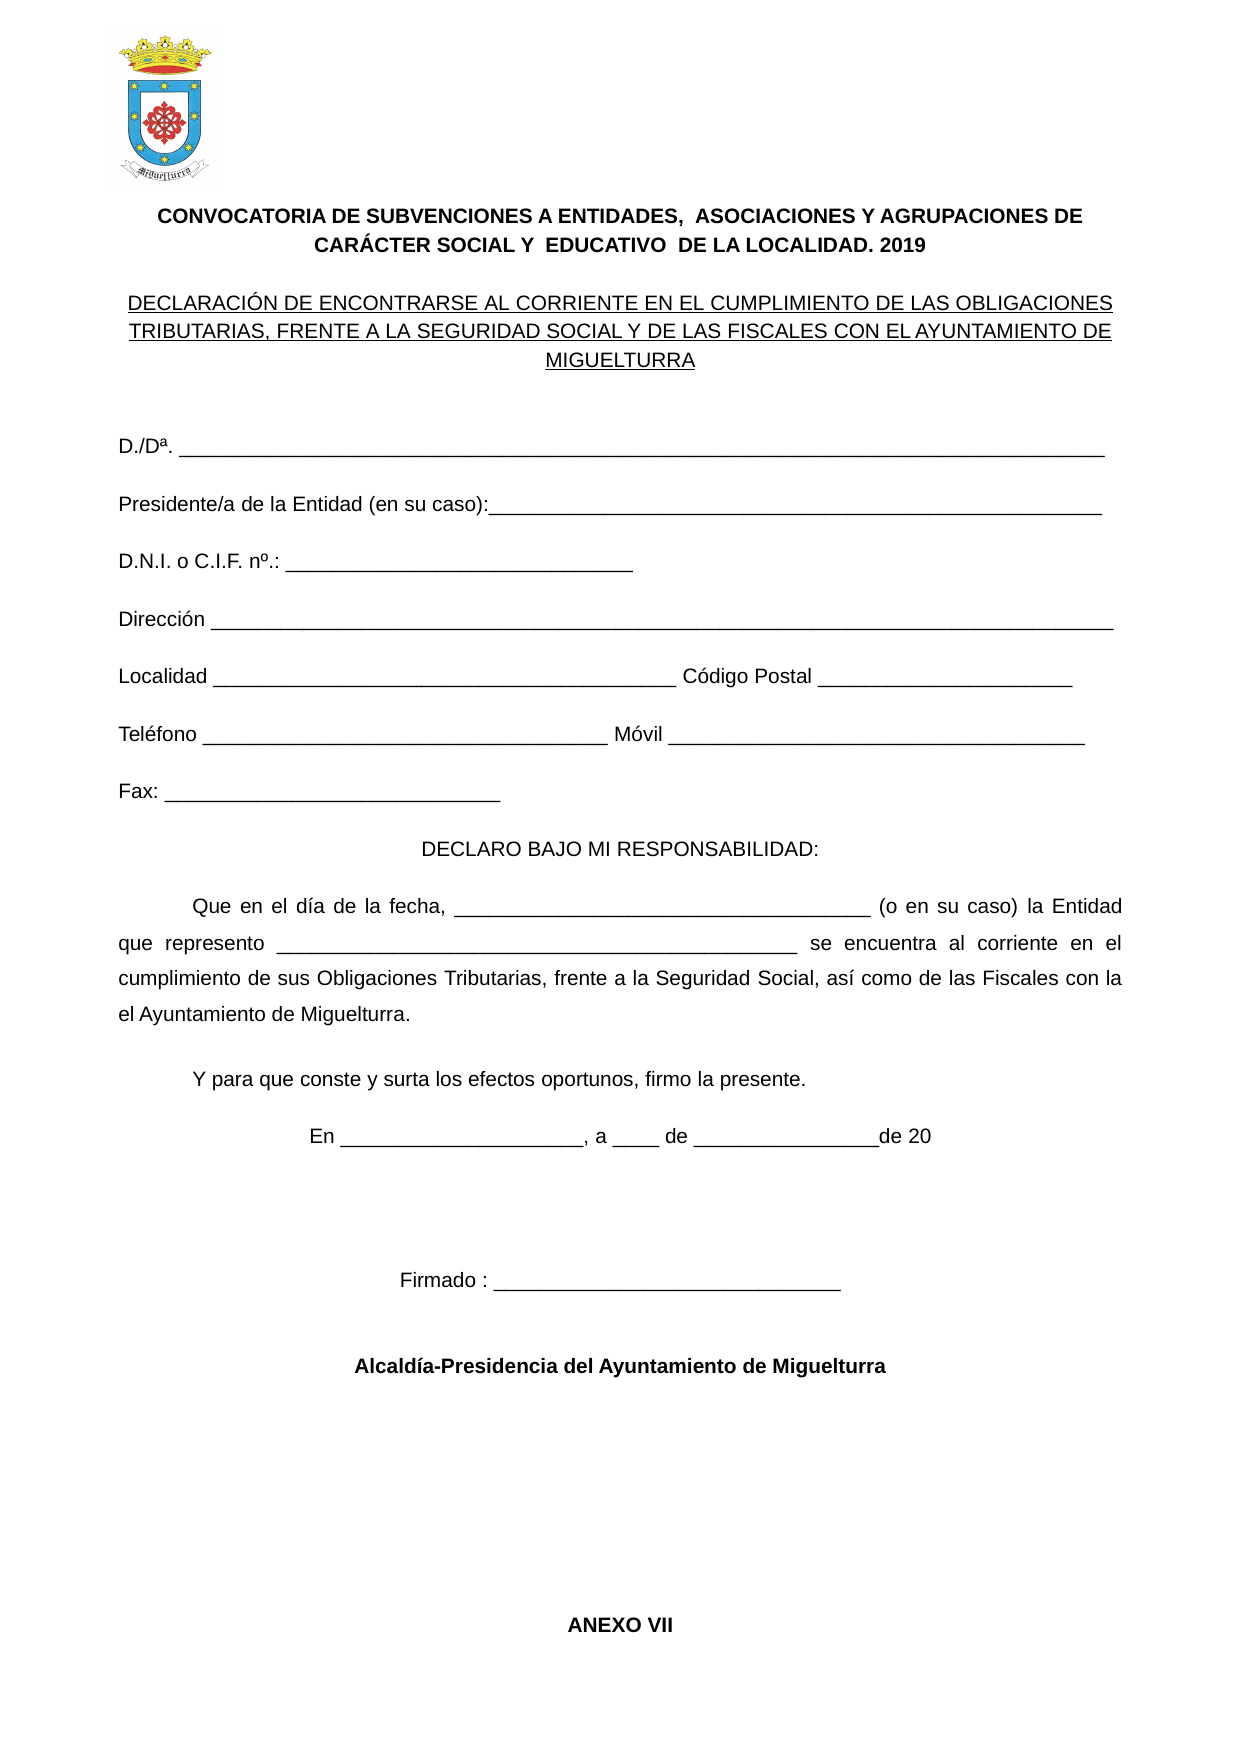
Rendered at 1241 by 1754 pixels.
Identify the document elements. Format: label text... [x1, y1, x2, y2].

text Localidad ________________________________________ Código Postal ______________________ [118, 664, 1122, 688]
text DECLARO BAJO MI RESPONSABILIDAD: [118, 837, 1122, 861]
text Fax: _____________________________ [118, 779, 1122, 803]
text ANEXO VII [118, 1613, 1122, 1637]
text Presidente/a de la Entidad (en su caso):_____________________________________________________ [118, 492, 1122, 516]
text Firmado : ______________________________ [118, 1268, 1122, 1292]
text CONVOCATORIA DE SUBVENCIONES A ENTIDADES, ASOCIACIONES Y AGRUPACIONES DE CARÁCTER SOCIAL Y EDUCATIVO DE LA LOCALIDAD. 2019 [118, 204, 1122, 257]
text DECLARACIÓN DE ENCONTRARSE AL CORRIENTE EN EL CUMPLIMIENTO DE LAS OBLIGACIONES TRIBUTARIAS, FRENTE A LA SEGURIDAD SOCIAL Y DE LAS FISCALES CON EL AYUNTAMIENTO DE MIGUELTURRA [118, 291, 1122, 372]
picture [109, 27, 221, 190]
text Que en el día de la fecha, ____________________________________ (o en su caso) la Entidad que represento _____________________________________________ se encuentra al corriente en el cumplimiento de sus Obligaciones Tributarias, frente a la Seguridad Social, así como de las Fiscales con la el Ayuntamiento de Miguelturra. [118, 894, 1122, 1026]
text D./Dª. ________________________________________________________________________________ [118, 434, 1122, 458]
text Dirección ______________________________________________________________________________ [118, 607, 1122, 631]
text En _____________________, a ____ de ________________de 20 [118, 1124, 1122, 1148]
text Y para que conste y surta los efectos oportunos, firmo la presente. [118, 1067, 1122, 1091]
text D.N.I. o C.I.F. nº.: ______________________________ [118, 549, 1122, 573]
text Teléfono ___________________________________ Móvil ____________________________________ [118, 722, 1122, 746]
text Alcaldía-Presidencia del Ayuntamiento de Miguelturra [118, 1354, 1122, 1378]
